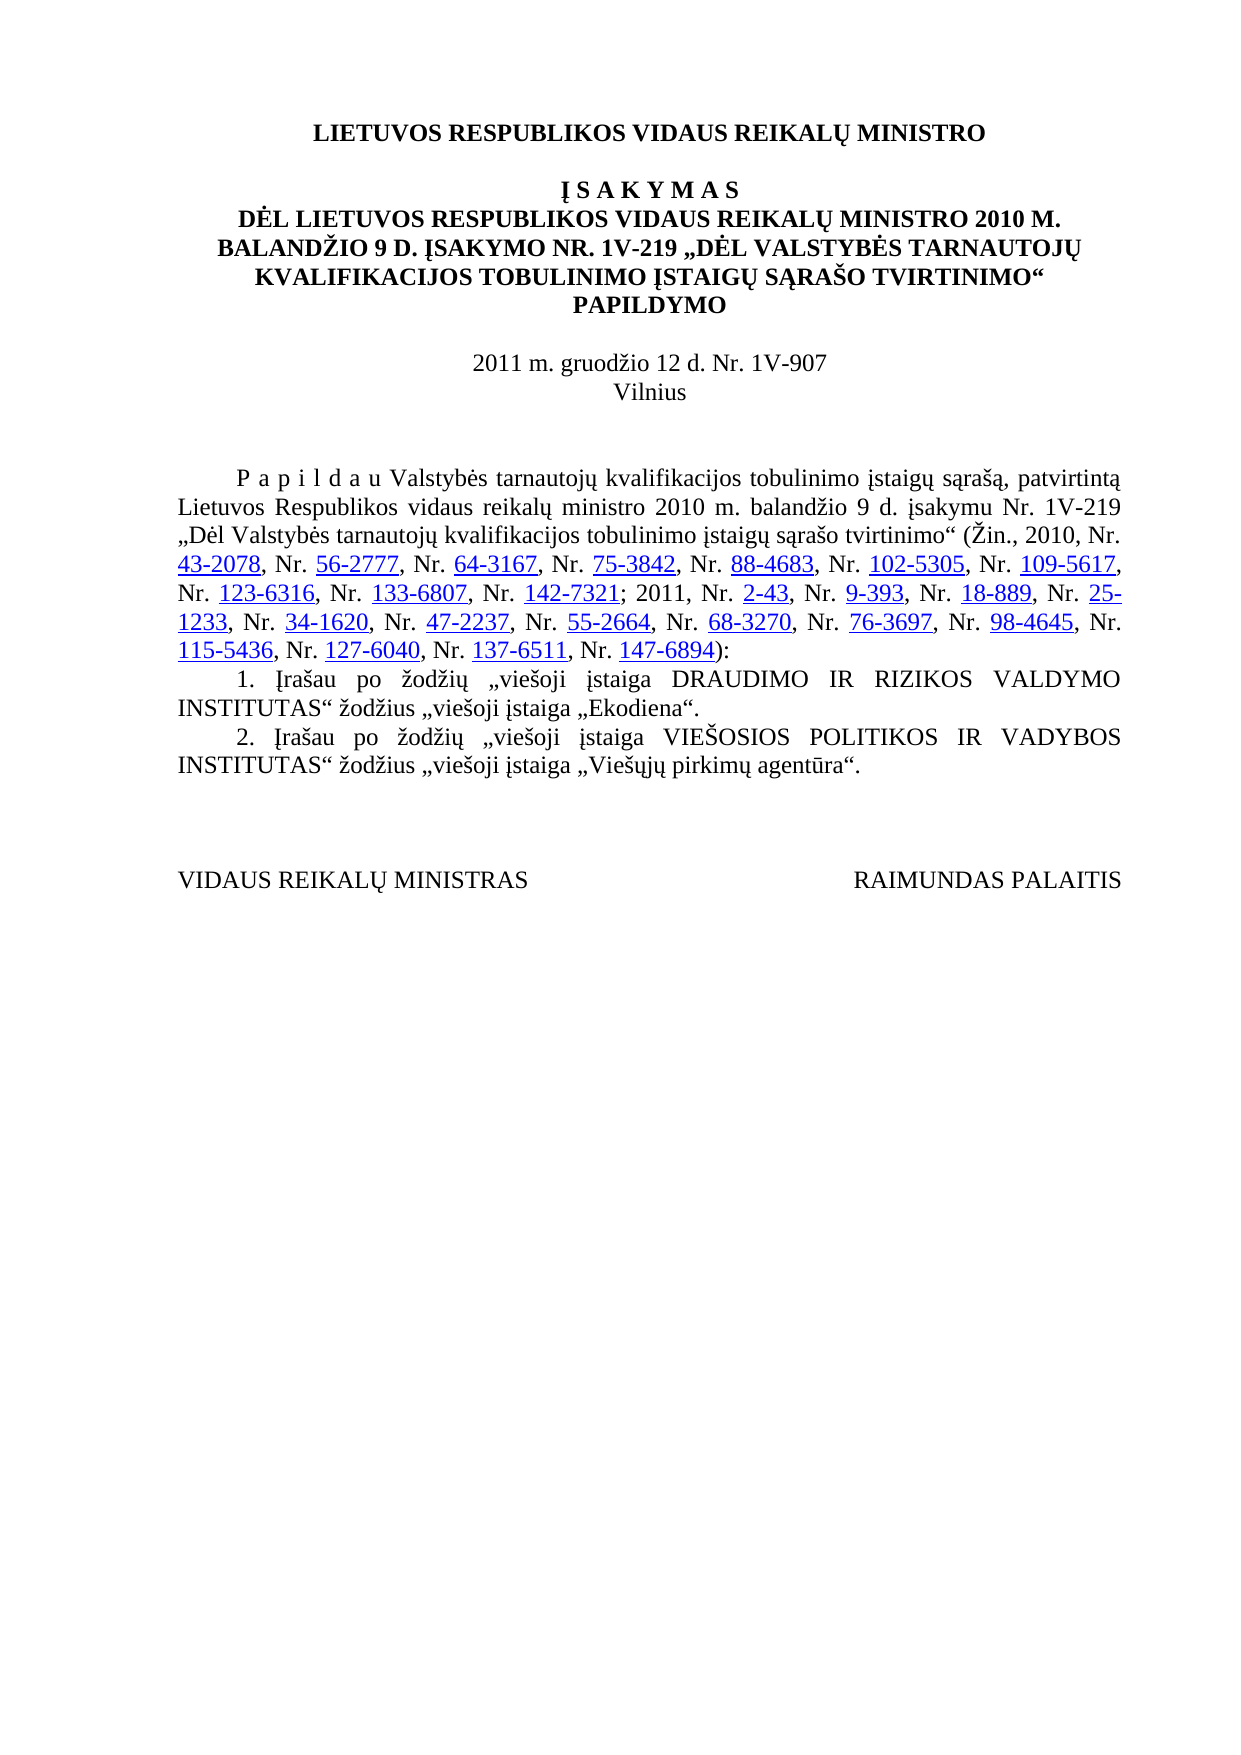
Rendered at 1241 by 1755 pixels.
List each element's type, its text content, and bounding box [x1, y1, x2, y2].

text Vidaus reikalų ministras Raimundas Palaitis [177, 866, 1122, 894]
text DĖL LIETUVOS RESPUBLIKOS VIDAUS REIKALŲ MINISTRO 2010 M. BALANDŽIO 9 D. ĮSAKYMO Nr. 1V-219 „DĖL VALSTYBĖS TARNAUTOJŲ KVALIFIKACIJOS TOBULINIMO ĮSTAIGŲ SĄRAŠO TVIRTINIMO“ PAPILDYMO [177, 204, 1122, 319]
text P a p i l d a u Valstybės tarnautojų kvalifikacijos tobulinimo įstaigų sąrašą, patvirtintą Lietuvos Respublikos vidaus reikalų ministro 2010 m. balandžio 9 d. įsakymu Nr. 1V-219 „Dėl Valstybės tarnautojų kvalifikacijos tobulinimo įstaigų sąrašo tvirtinimo“ (Žin., 2010, Nr. 43-2078, Nr. 56-2777, Nr. 64-3167, Nr. 75-3842, Nr. 88-4683, Nr. 102-5305, Nr. 109-5617, Nr. 123-6316, Nr. 133-6807, Nr. 142-7321; 2011, Nr. 2-43, Nr. 9-393, Nr. 18-889, Nr. 25-1233, Nr. 34-1620, Nr. 47-2237, Nr. 55-2664, Nr. 68-3270, Nr. 76-3697, Nr. 98-4645, Nr. 115-5436, Nr. 127-6040, Nr. 137-6511, Nr. 147-6894): [177, 463, 1122, 664]
text LIETUVOS RESPUBLIKOS VIDAUS REIKALŲ MINISTRO [177, 118, 1122, 147]
text 2011 m. gruodžio 12 d. Nr. 1V-907 [177, 348, 1122, 377]
text 2. Įrašau po žodžių „viešoji įstaiga VIEŠOSIOS POLITIKOS IR VADYBOS INSTITUTAS“ žodžius „viešoji įstaiga „Viešųjų pirkimų agentūra“. [177, 722, 1122, 779]
text 1. Įrašau po žodžių „viešoji įstaiga DRAUDIMO IR RIZIKOS VALDYMO INSTITUTAS“ žodžius „viešoji įstaiga „Ekodiena“. [177, 664, 1122, 722]
text Į S A K Y M A S [177, 176, 1122, 204]
text Vilnius [177, 377, 1122, 406]
